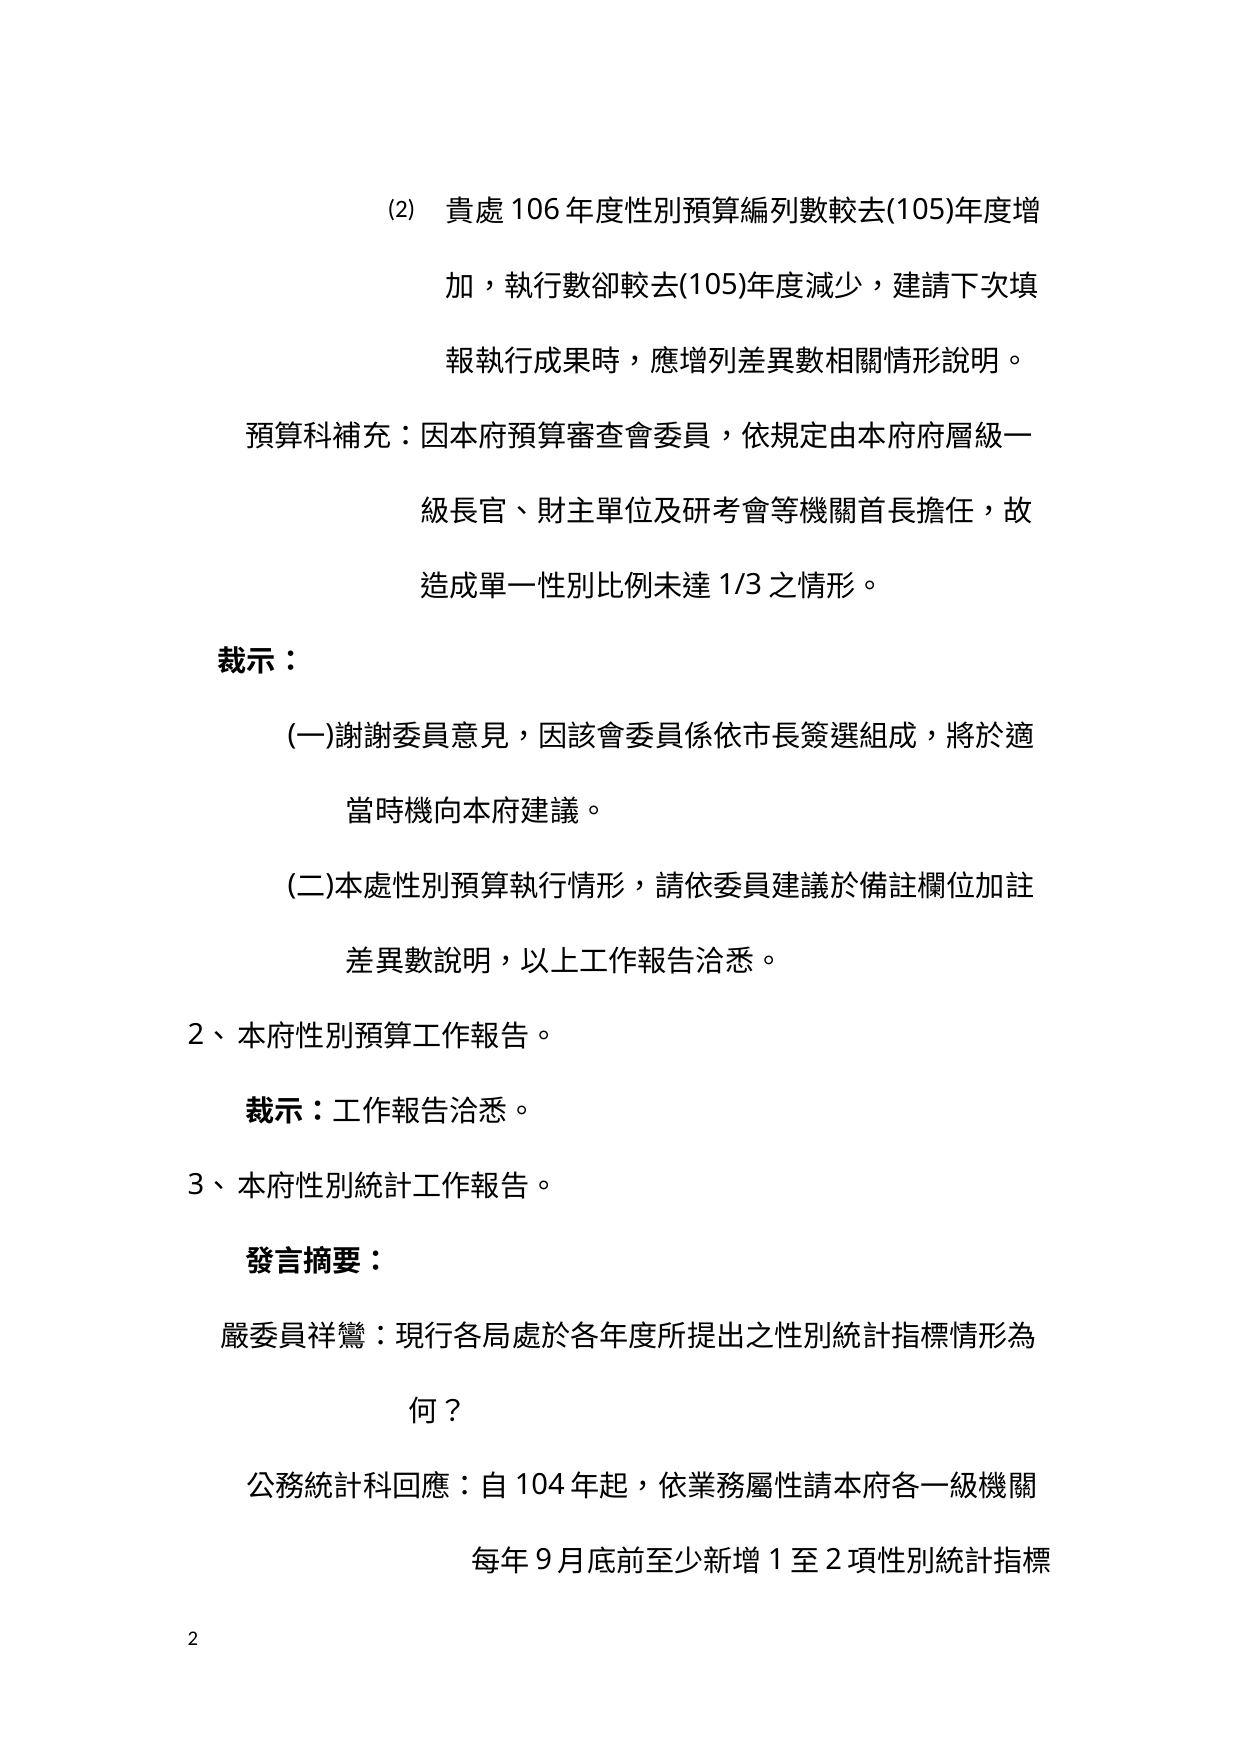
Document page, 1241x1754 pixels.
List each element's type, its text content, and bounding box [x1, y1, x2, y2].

list 貴處106年度性別預算編列數較去(105)年度增加，執行數卻較去(105)年度減少，建請下次填報執行成果時，應增列差異數相關情形說明。 [387, 164, 1053, 389]
text 裁示： [187, 614, 1053, 689]
list 發言摘要： [237, 1214, 1053, 1289]
list 裁示：工作報告洽悉。 [245, 1064, 1053, 1139]
list 嚴委員祥鸞：現行各局處於各年度所提出之性別統計指標情形為何？ [190, 1289, 1053, 1439]
list 本府性別統計工作報告。 [187, 1139, 1053, 1214]
list 本府性別預算工作報告。 [187, 989, 1053, 1064]
text (一)謝謝委員意見，因該會委員係依市長簽選組成，將於適當時機向本府建議。 [287, 689, 1053, 839]
text 公務統計科回應：自104年起，依業務屬性請本府各一級機關每年9月底前至少新增1至2項性別統計指標 [246, 1439, 1053, 1589]
text (二)本處性別預算執行情形，請依委員建議於備註欄位加註差異數說明，以上工作報告洽悉。 [287, 839, 1053, 989]
list 預算科補充：因本府預算審查會委員，依規定由本府府層級一級長官、財主單位及研考會等機關首長擔任，故造成單一性別比例未達1/3之情形。 [245, 389, 1053, 614]
